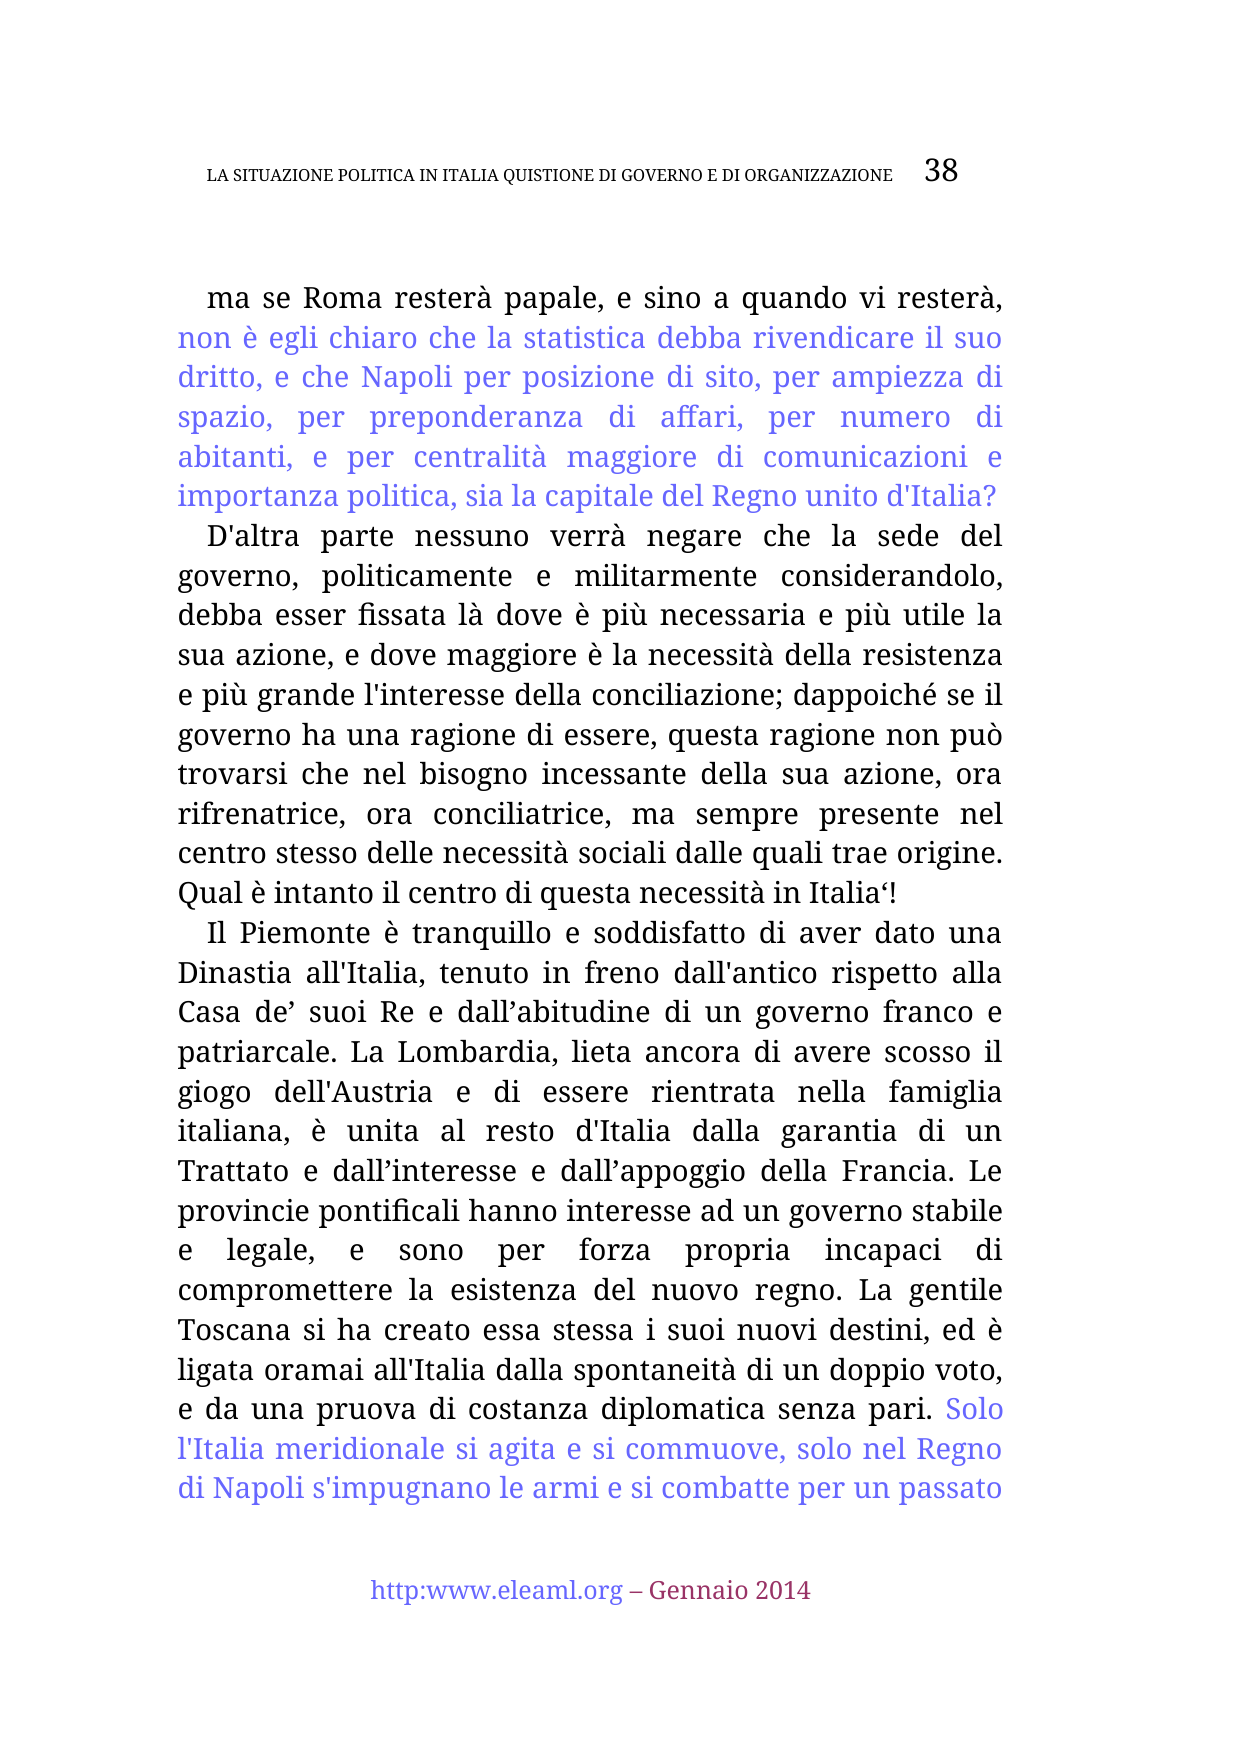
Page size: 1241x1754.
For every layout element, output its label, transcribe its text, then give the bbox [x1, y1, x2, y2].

text D'altra parte nessuno verrà negare che la sede del governo, politicamente e militarmente considerandolo, debba esser fissata là dove è più necessaria e più utile la sua azione, e dove maggiore è la necessità della resistenza e più grande l'interesse della conciliazione; dappoiché se il governo ha una ragione di essere, questa ragione non può trovarsi che nel bisogno incessante della sua azione, ora rifrenatrice, ora conciliatrice, ma sempre presente nel centro stesso delle necessità sociali dalle quali trae origine. Qual è intanto il centro di questa necessità in Italia‘! [177, 515, 1004, 912]
text ma se Roma resterà papale, e sino a quando vi resterà, non è egli chiaro che la statistica debba rivendicare il suo dritto, e che Napoli per posizione di sito, per ampiezza di spazio, per preponderanza di affari, per numero di abitanti, e per centralità maggiore di comunicazioni e importanza politica, sia la capitale del Regno unito d'Italia? [177, 277, 1004, 515]
text Il Piemonte è tranquillo e soddisfatto di aver dato una Dinastia all'Italia, tenuto in freno dall'antico rispetto alla Casa de’ suoi Re e dall’abitudine di un governo franco e patriarcale. La Lombardia, lieta ancora di avere scosso il giogo dell'Austria e di essere rientrata nella famiglia italiana, è unita al resto d'Italia dalla garantia di un Trattato e dall’interesse e dall’appoggio della Francia. Le provincie pontificali hanno interesse ad un governo stabile e legale, e sono per forza propria incapaci di compromettere la esistenza del nuovo regno. La gentile Toscana si ha creato essa stessa i suoi nuovi destini, ed è ligata oramai all'Italia dalla spontaneità di un doppio voto, e da una pruova di costanza diplomatica senza pari. Solo l'Italia meridionale si agita e si commuove, solo nel Regno di Napoli s'impugnano le armi e si combatte per un passato [177, 912, 1004, 1507]
